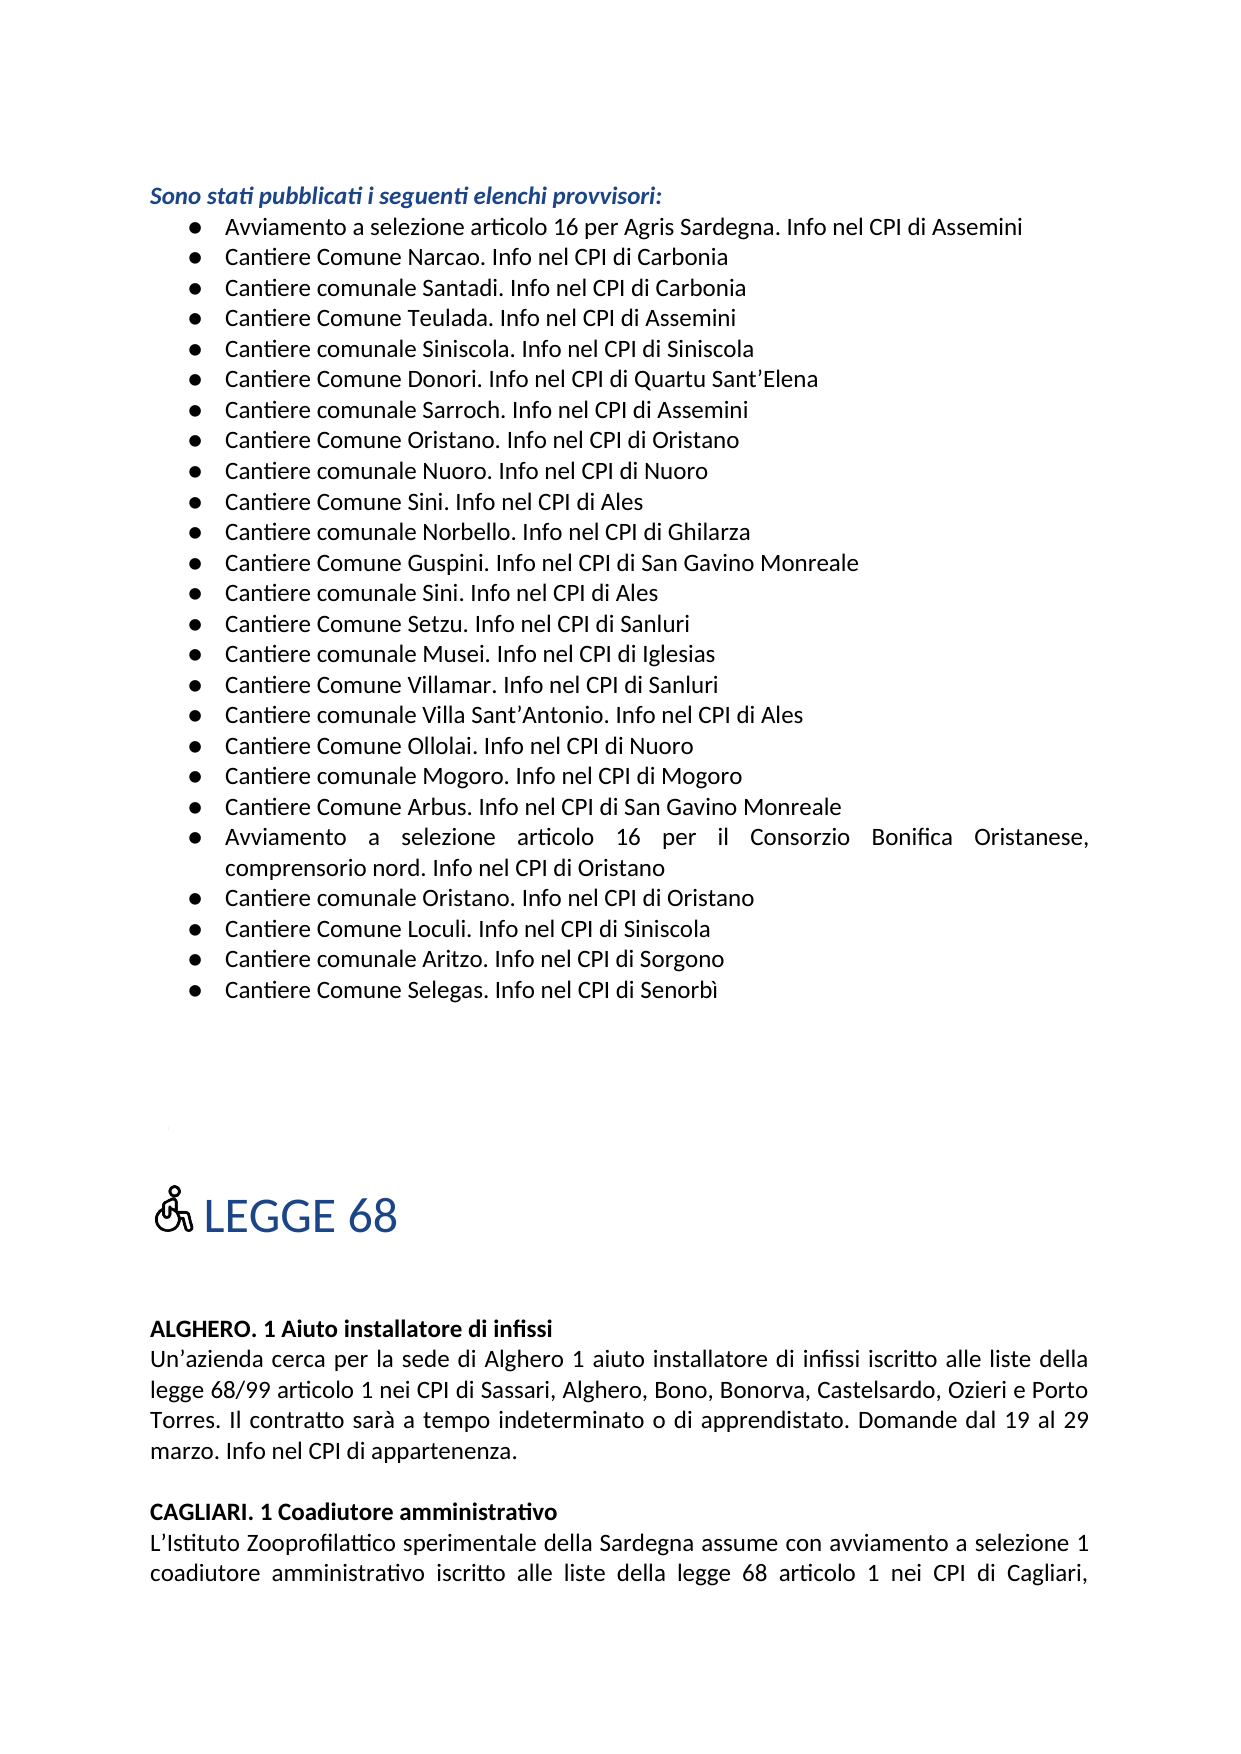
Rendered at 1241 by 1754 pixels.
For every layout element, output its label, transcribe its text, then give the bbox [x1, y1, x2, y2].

text Sono stati pubblicati i seguenti elenchi provvisori: [150, 181, 1090, 211]
list Cantiere comunale Aritzo. Info nel CPI di Sorgono [187, 943, 1090, 974]
list Cantiere Comune Arbus. Info nel CPI di San Gavino Monreale [187, 791, 1090, 821]
list Cantiere Comune Loculi. Info nel CPI di Siniscola [187, 913, 1090, 943]
list Cantiere comunale Santadi. Info nel CPI di Carbonia [187, 272, 1090, 303]
list Cantiere comunale Musei. Info nel CPI di Iglesias [187, 638, 1090, 669]
text Un’azienda cerca per la sede di Alghero 1 aiuto installatore di infissi iscritto alle liste della legge 68/99 articolo 1 nei CPI di Sassari, Alghero, Bono, Bonorva, Castelsardo, Ozieri e Porto Torres. Il contratto sarà a tempo indeterminato o di apprendistato. Domande dal 19 al 29 marzo. Info nel CPI di appartenenza. [150, 1344, 1090, 1466]
list Cantiere comunale Siniscola. Info nel CPI di Siniscola [187, 333, 1090, 364]
list Avviamento a selezione articolo 16 per il Consorzio Bonifica Oristanese, comprensorio nord. Info nel CPI di Oristano [187, 821, 1090, 882]
list Cantiere comunale Villa Sant’Antonio. Info nel CPI di Ales [187, 699, 1090, 730]
list Cantiere comunale Sini. Info nel CPI di Ales [187, 577, 1090, 608]
picture [150, 1185, 198, 1232]
text CAGLIARI. 1 Coadiutore amministrativo [150, 1496, 1090, 1527]
list Avviamento a selezione articolo 16 per Agris Sardegna. Info nel CPI di Assemini [187, 211, 1090, 242]
list Cantiere Comune Selegas. Info nel CPI di Senorbì [187, 974, 1090, 1004]
list Cantiere Comune Guspini. Info nel CPI di San Gavino Monreale [187, 547, 1090, 577]
list Cantiere Comune Sini. Info nel CPI di Ales [187, 486, 1090, 516]
list Cantiere comunale Mogoro. Info nel CPI di Mogoro [187, 760, 1090, 791]
list Cantiere Comune Narcao. Info nel CPI di Carbonia [187, 242, 1090, 272]
list Cantiere comunale Sarroch. Info nel CPI di Assemini [187, 394, 1090, 425]
list Cantiere Comune Oristano. Info nel CPI di Oristano [187, 425, 1090, 455]
text ALGHERO. 1 Aiuto installatore di infissi [150, 1313, 1090, 1344]
text L’Istituto Zooprofilattico sperimentale della Sardegna assume con avviamento a selezione 1 coadiutore amministrativo iscritto alle liste della legge 68 articolo 1 nei CPI di Cagliari, [150, 1527, 1090, 1588]
list Cantiere comunale Norbello. Info nel CPI di Ghilarza [187, 516, 1090, 547]
list Cantiere Comune Ollolai. Info nel CPI di Nuoro [187, 730, 1090, 760]
list Cantiere comunale Oristano. Info nel CPI di Oristano [187, 882, 1090, 913]
title LEGGE 68 [150, 1183, 1090, 1246]
list Cantiere Comune Villamar. Info nel CPI di Sanluri [187, 669, 1090, 699]
list Cantiere Comune Teulada. Info nel CPI di Assemini [187, 303, 1090, 333]
list Cantiere Comune Donori. Info nel CPI di Quartu Sant’Elena [187, 364, 1090, 394]
list Cantiere comunale Nuoro. Info nel CPI di Nuoro [187, 455, 1090, 486]
list Cantiere Comune Setzu. Info nel CPI di Sanluri [187, 608, 1090, 638]
